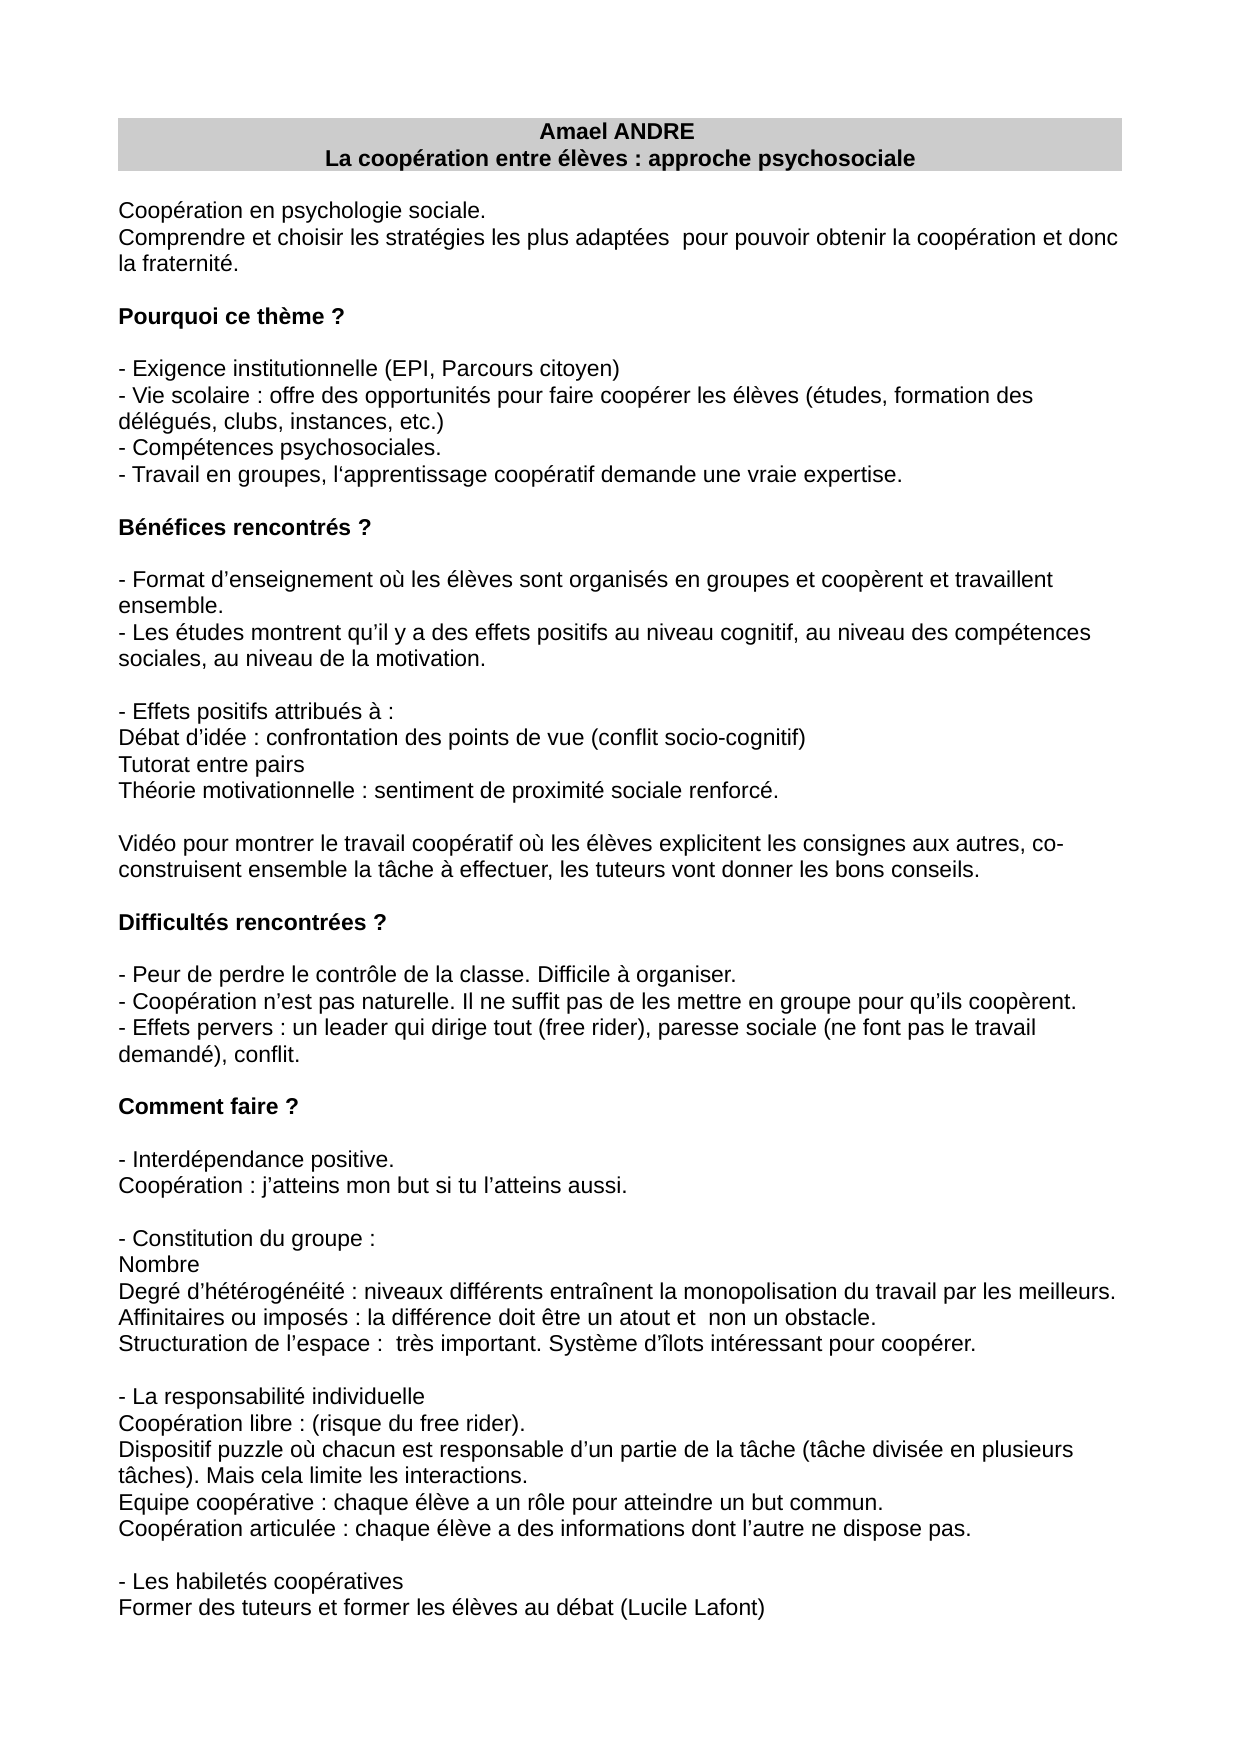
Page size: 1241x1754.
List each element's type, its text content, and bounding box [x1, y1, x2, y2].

text Coopération articulée : chaque élève a des informations dont l’autre ne dispose pas. [118, 1515, 1122, 1541]
text Degré d’hétérogénéité : niveaux différents entraînent la monopolisation du travail par les meilleurs. [118, 1278, 1122, 1304]
text Difficultés rencontrées ? [118, 909, 1122, 935]
text Bénéfices rencontrés ? [118, 513, 1122, 540]
text - Les habiletés coopératives [118, 1568, 1122, 1594]
text Coopération libre : (risque du free rider). [118, 1409, 1122, 1436]
text Tutorat entre pairs [118, 751, 1122, 777]
text Nombre [118, 1251, 1122, 1278]
text La coopération entre élèves : approche psychosociale [118, 144, 1122, 171]
text Equipe coopérative : chaque élève a un rôle pour atteindre un but commun. [118, 1488, 1122, 1515]
text Vidéo pour montrer le travail coopératif où les élèves explicitent les consignes aux autres, co-construisent ensemble la tâche à effectuer, les tuteurs vont donner les bons conseils. [118, 830, 1122, 882]
text - La responsabilité individuelle [118, 1383, 1122, 1409]
text Théorie motivationnelle : sentiment de proximité sociale renforcé. [118, 777, 1122, 803]
text Coopération en psychologie sociale. [118, 197, 1122, 223]
text Dispositif puzzle où chacun est responsable d’un partie de la tâche (tâche divisée en plusieurs tâches). Mais cela limite les interactions. [118, 1436, 1122, 1488]
text Pourquoi ce thème ? [118, 303, 1122, 329]
text - Format d’enseignement où les élèves sont organisés en groupes et coopèrent et travaillent ensemble. [118, 566, 1122, 619]
text - Compétences psychosociales. [118, 434, 1122, 461]
text - Coopération n’est pas naturelle. Il ne suffit pas de les mettre en groupe pour qu’ils coopèrent. [118, 988, 1122, 1014]
text - Exigence institutionnelle (EPI, Parcours citoyen) [118, 355, 1122, 382]
text Structuration de l’espace : très important. Système d’îlots intéressant pour coopérer. [118, 1330, 1122, 1357]
text Débat d’idée : confrontation des points de vue (conflit socio-cognitif) [118, 724, 1122, 751]
text - Constitution du groupe : [118, 1225, 1122, 1251]
text Former des tuteurs et former les élèves au débat (Lucile Lafont) [118, 1594, 1122, 1620]
text - Les études montrent qu’il y a des effets positifs au niveau cognitif, au niveau des compétences sociales, au niveau de la motivation. [118, 619, 1122, 672]
text - Effets pervers : un leader qui dirige tout (free rider), paresse sociale (ne font pas le travail demandé), conflit. [118, 1014, 1122, 1067]
text - Effets positifs attribués à : [118, 698, 1122, 724]
text Comprendre et choisir les stratégies les plus adaptées pour pouvoir obtenir la coopération et donc la fraternité. [118, 223, 1122, 276]
text - Peur de perdre le contrôle de la classe. Difficile à organiser. [118, 961, 1122, 988]
text - Travail en groupes, l‘apprentissage coopératif demande une vraie expertise. [118, 461, 1122, 487]
text Affinitaires ou imposés : la différence doit être un atout et non un obstacle. [118, 1304, 1122, 1330]
text Coopération : j’atteins mon but si tu l’atteins aussi. [118, 1172, 1122, 1199]
text Amael ANDRE [118, 118, 1122, 144]
text Comment faire ? [118, 1093, 1122, 1119]
text - Vie scolaire : offre des opportunités pour faire coopérer les élèves (études, formation des délégués, clubs, instances, etc.) [118, 382, 1122, 434]
text - Interdépendance positive. [118, 1146, 1122, 1172]
